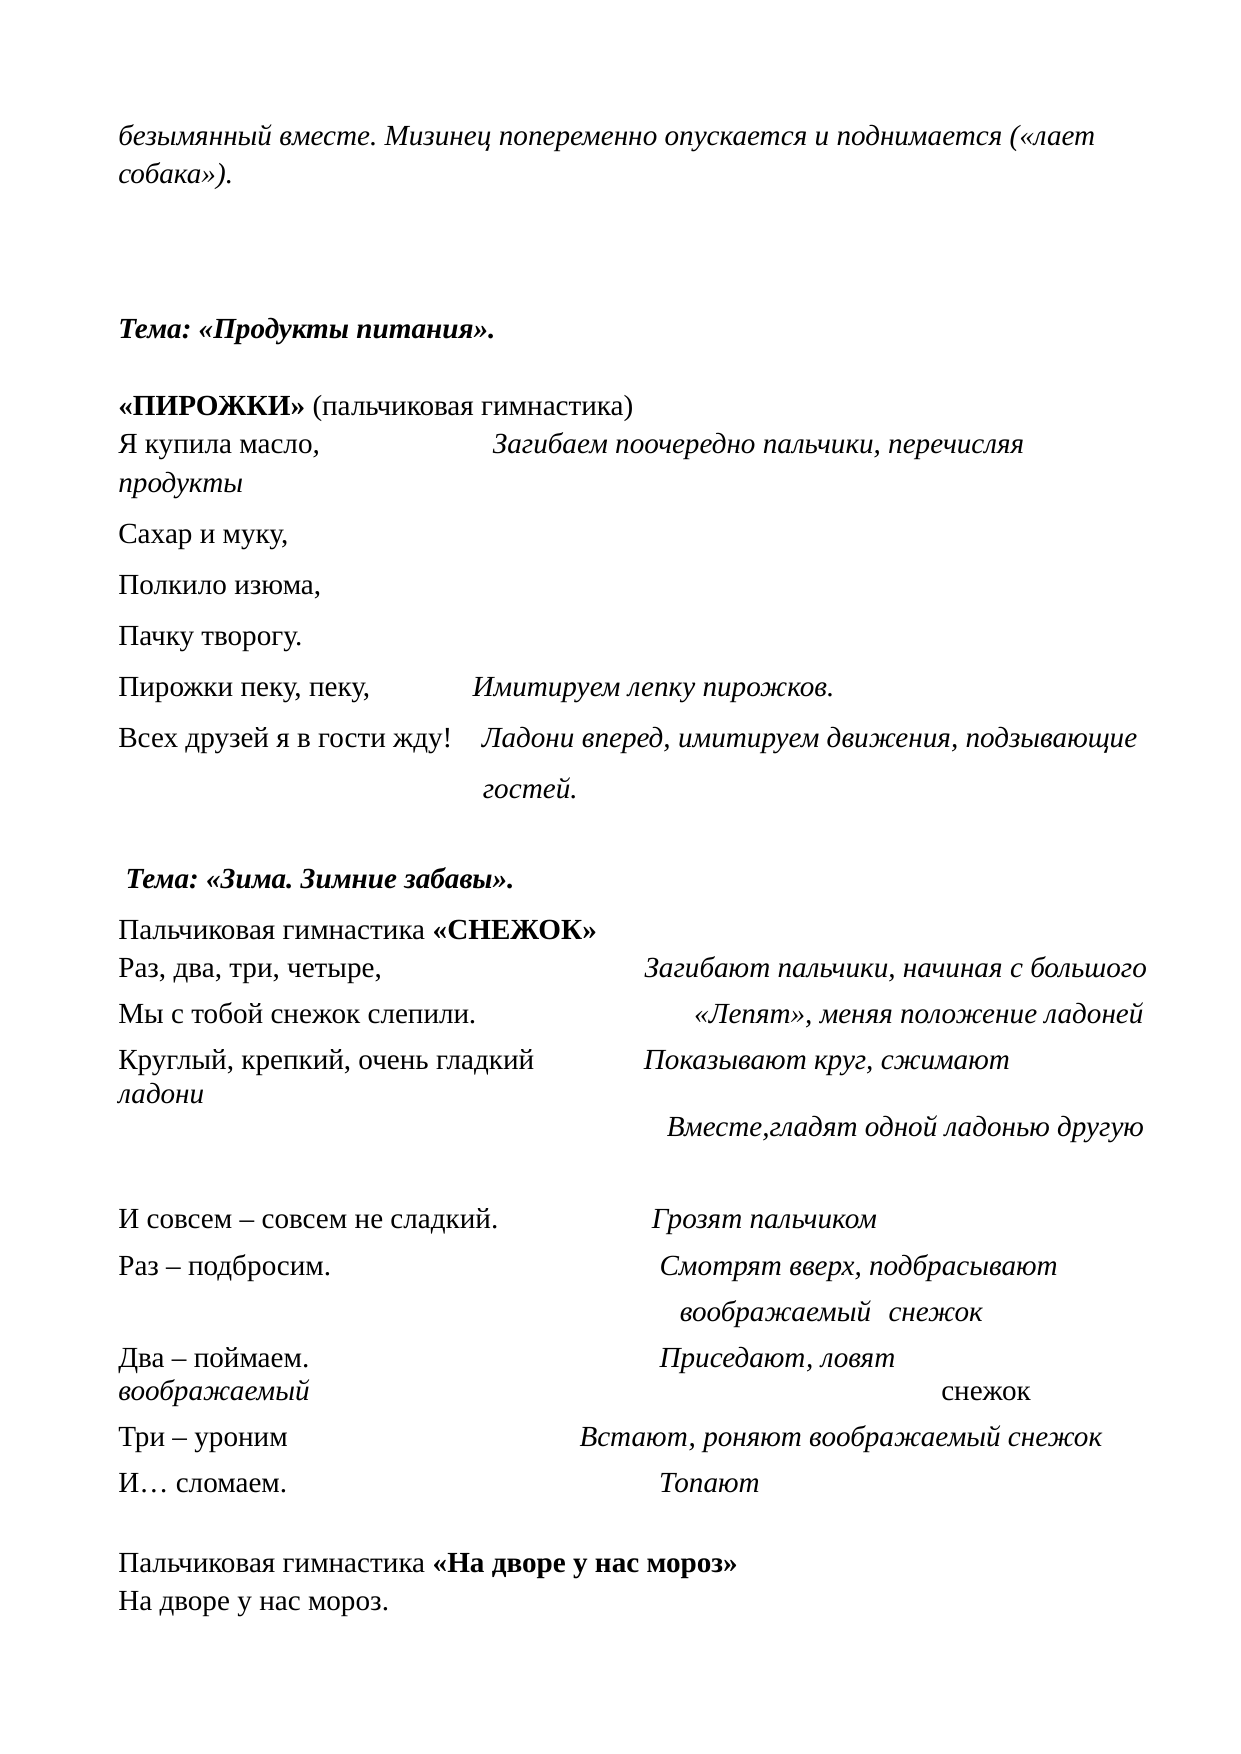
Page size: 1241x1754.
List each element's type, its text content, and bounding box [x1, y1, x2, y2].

text Раз – подбросим. Смотрят вверх, подбрасывают [118, 1248, 1152, 1281]
text И совсем – совсем не сладкий. Грозят пальчиком [118, 1202, 1152, 1235]
text Три – уроним Встают, роняют воображаемый снежок [118, 1419, 1152, 1453]
text Тема: «Продукты питания». [118, 311, 1152, 344]
text Два – поймаем. Приседают, ловят воображаемый снежок [118, 1340, 1152, 1407]
text Мы с тобой снежок слепили. «Лепят», меняя положение ладоней [118, 996, 1152, 1030]
text Полкило изюма, [118, 567, 1152, 601]
text воображаемый снежок [118, 1294, 1152, 1327]
text Тема: «Зима. Зимние забавы». [118, 861, 1152, 894]
text Я купила масло, Загибаем поочередно пальчики, перечисляя продукты [118, 426, 1152, 498]
text Всех друзей я в гости жду! Ладони вперед, имитируем движения, подзывающие [118, 720, 1152, 754]
text «ПИРОЖКИ» (пальчиковая гимнастика) [118, 388, 1152, 421]
text Пальчиковая гимнастика «СНЕЖОК» [118, 912, 1152, 945]
text Пачку творогу. [118, 618, 1152, 652]
text Круглый, крепкий, очень гладкий Показывают круг, сжимают ладони Вместе,гладят одной ладонью другую [118, 1042, 1152, 1143]
text гостей. [118, 771, 1152, 805]
text безымянный вместе. Мизинец попеременно опускается и поднимается («лает собака»). [118, 118, 1152, 190]
text Пальчиковая гимнастика «На дворе у нас мороз» На дворе у нас мороз. [118, 1545, 1152, 1617]
text Сахар и муку, [118, 516, 1152, 549]
text Раз, два, три, четыре, Загибают пальчики, начиная с большого [118, 950, 1152, 984]
text И… сломаем. Топают [118, 1465, 1152, 1499]
text Пирожки пеку, пеку, Имитируем лепку пирожков. [118, 669, 1152, 703]
